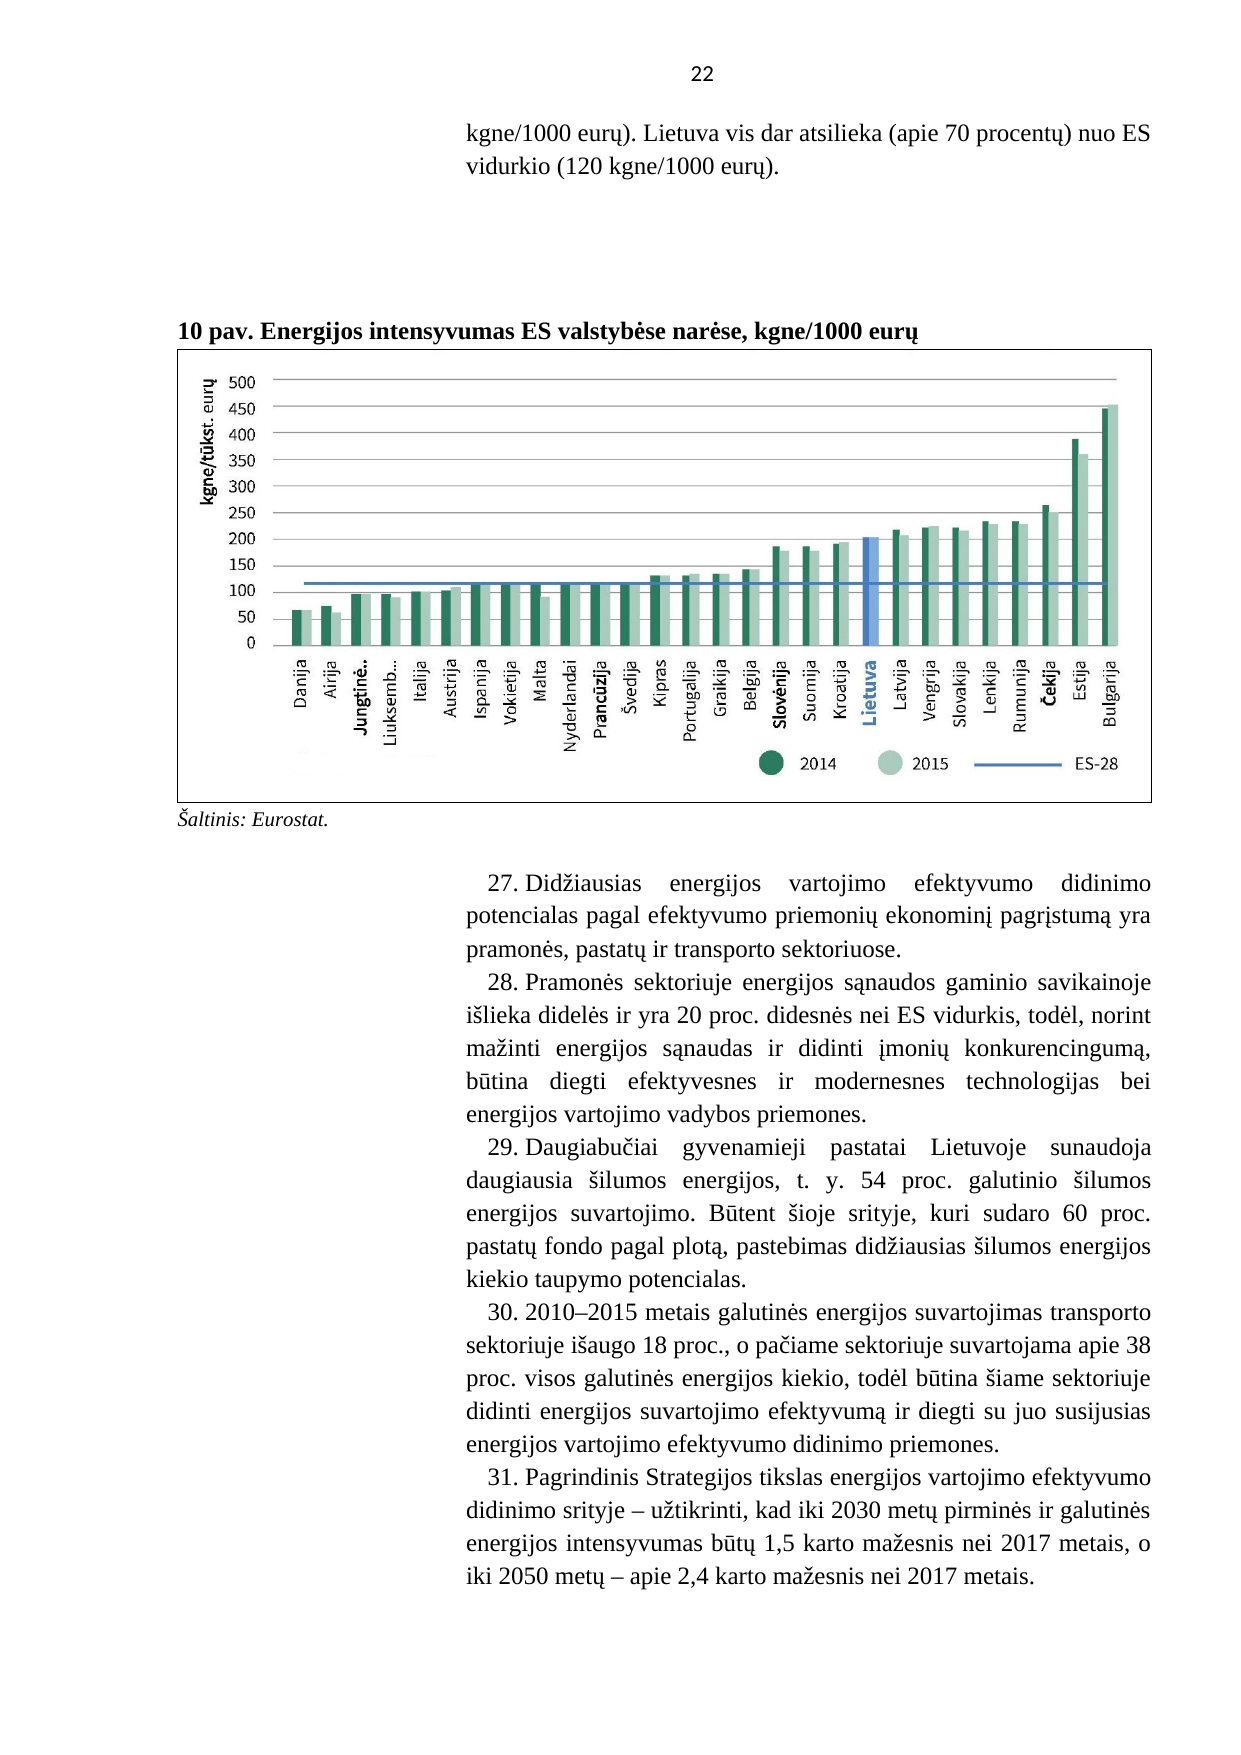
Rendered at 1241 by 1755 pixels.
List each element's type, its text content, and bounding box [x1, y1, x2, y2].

list 2010–2015 metais galutinės energijos suvartojimas transporto sektoriuje išaugo 18 proc., o pačiame sektoriuje suvartojama apie 38 proc. visos galutinės energijos kiekio, todėl būtina šiame sektoriuje didinti energijos suvartojimo efektyvumą ir diegti su juo susijusias energijos vartojimo efektyvumo didinimo priemones. [428, 1297, 1152, 1458]
list Daugiabučiai gyvenamieji pastatai Lietuvoje sunaudoja daugiausia šilumos energijos, t. y. 54 proc. galutinio šilumos energijos suvartojimo. Būtent šioje srityje, kuri sudaro 60 proc. pastatų fondo pagal plotą, pastebimas didžiausias šilumos energijos kiekio taupymo potencialas. [428, 1132, 1152, 1293]
list Didžiausias energijos vartojimo efektyvumo didinimo potencialas pagal efektyvumo priemonių ekonominį pagrįstumą yra pramonės, pastatų ir transporto sektoriuose. [428, 868, 1152, 962]
list Pagrindinis Strategijos tikslas energijos vartojimo efektyvumo didinimo srityje – užtikrinti, kad iki 2030 metų pirminės ir galutinės energijos intensyvumas būtų 1,5 karto mažesnis nei 2017 metais, o iki 2050 metų – apie 2,4 karto mažesnis nei 2017 metais. [428, 1462, 1152, 1590]
list kgne/1000 eurų). Lietuva vis dar atsilieka (apie 70 procentų) nuo ES vidurkio (120 kgne/1000 eurų). [428, 118, 1152, 180]
text 10 pav. Energijos intensyvumas ES valstybėse narėse, kgne/1000 eurų [177, 316, 1152, 345]
list Pramonės sektoriuje energijos sąnaudos gaminio savikainoje išlieka didelės ir yra 20 proc. didesnės nei ES vidurkis, todėl, norint mažinti energijos sąnaudas ir didinti įmonių konkurencingumą, būtina diegti efektyvesnes ir modernesnes technologijas bei energijos vartojimo vadybos priemones. [428, 967, 1152, 1127]
text Šaltinis: Eurostat. [177, 807, 1152, 831]
